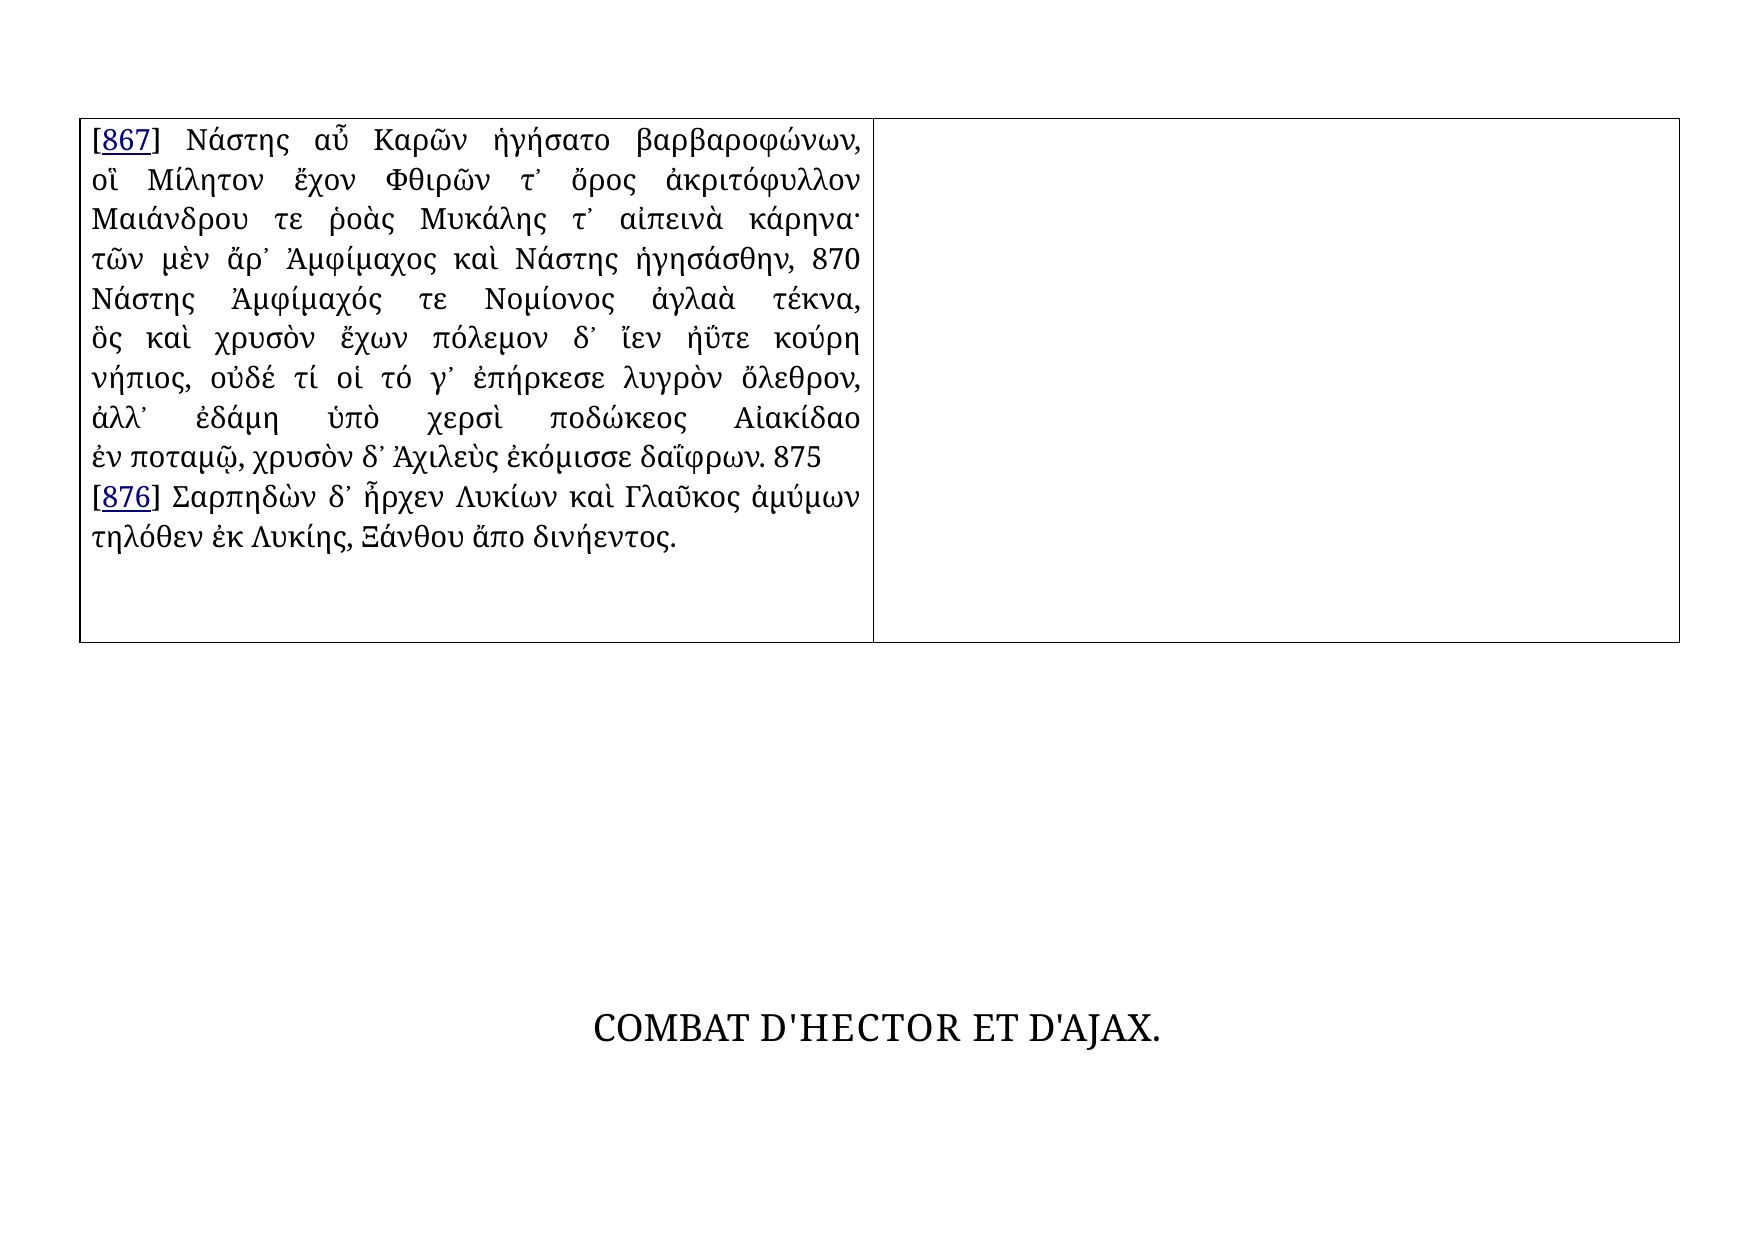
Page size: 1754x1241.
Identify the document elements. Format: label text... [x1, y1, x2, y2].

table_header [408, 800, 1346, 864]
table_header [867] Νάστης αὖ Καρῶν ἡγήσατο βαρβαροφώνων, οἳ Μίλητον ἔχον Φθιρῶν τ᾽ ὄρος ἀκριτόφυλλον Μαιάνδρου τε ῥοὰς Μυκάλης τ᾽ αἰπεινὰ κάρηνα· τῶν μὲν ἄρ᾽ Ἀμφίμαχος καὶ Νάστης ἡγησάσθην, 870 Νάστης Ἀμφίμαχός τε Νομίονος ἀγλαὰ τέκνα, ὃς καὶ χρυσὸν ἔχων πόλεμον δ᾽ ἴεν ἠΰτε κούρη νήπιος, οὐδέ τί οἱ τό γ᾽ ἐπήρκεσε λυγρὸν ὄλεθρον, ἀλλ᾽ ἐδάμη ὑπὸ χερσὶ ποδώκεος Αἰακίδαο ἐν ποταμῷ, χρυσὸν δ᾽ Ἀχιλεὺς ἐκόμισσε δαΐφρων. 875 [876] Σαρπηδὼν δ᾽ ἦρχεν Λυκίων καὶ Γλαῦκος ἀμύμων τηλόθεν ἐκ Λυκίης, Ξάνθου ἄπο δινήεντος. [81, 119, 873, 642]
table_header COMBAT D'HECTOR ET D'AJAX. [408, 998, 1346, 1084]
table_header [874, 119, 1679, 642]
table_cell [408, 864, 1346, 874]
